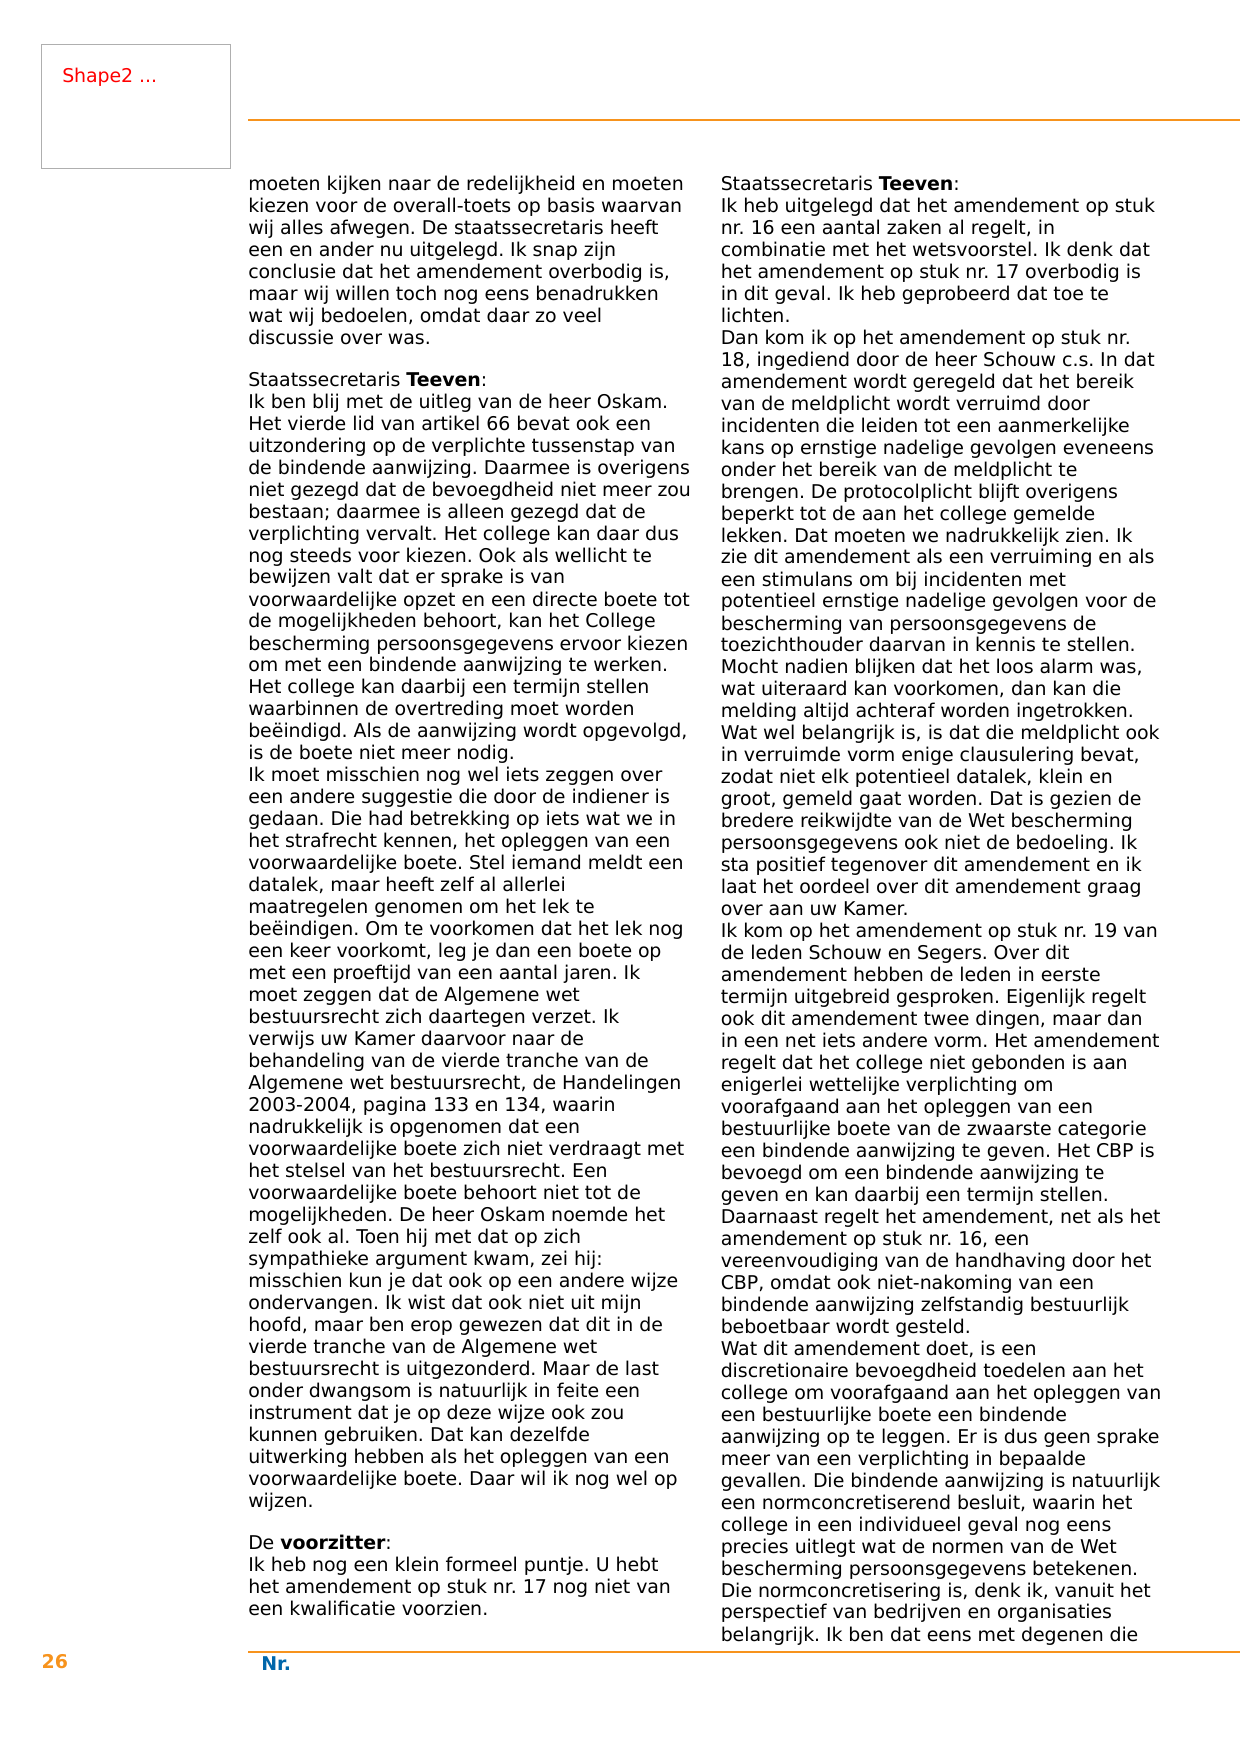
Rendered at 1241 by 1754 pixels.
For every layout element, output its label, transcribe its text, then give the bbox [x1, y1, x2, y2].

text Ik heb uitgelegd dat het amendement op stuk nr. 16 een aantal zaken al regelt, in combinatie met het wetsvoorstel. Ik denk dat het amendement op stuk nr. 17 overbodig is in dit geval. Ik heb geprobeerd dat toe te lichten. [721, 195, 1163, 327]
text Ik ben blij met de uitleg van de heer Oskam. Het vierde lid van artikel 66 bevat ook een uitzondering op de verplichte tussenstap van de bindende aanwijzing. Daarmee is overigens niet gezegd dat de bevoegdheid niet meer zou bestaan; daarmee is alleen gezegd dat de verplichting vervalt. Het college kan daar dus nog steeds voor kiezen. Ook als wellicht te bewijzen valt dat er sprake is van voorwaardelijke opzet en een directe boete tot de mogelijkheden behoort, kan het College bescherming persoonsgegevens ervoor kiezen om met een bindende aanwijzing te werken. Het college kan daarbij een termijn stellen waarbinnen de overtreding moet worden beëindigd. Als de aanwijzing wordt opgevolgd, is de boete niet meer nodig. [248, 391, 691, 764]
text moeten kijken naar de redelijkheid en moeten kiezen voor de overall-toets op basis waarvan wij alles afwegen. De staatssecretaris heeft een en ander nu uitgelegd. Ik snap zijn conclusie dat het amendement overbodig is, maar wij willen toch nog eens benadrukken wat wij bedoelen, omdat daar zo veel discussie over was. [248, 173, 691, 349]
text Dan kom ik op het amendement op stuk nr. 18, ingediend door de heer Schouw c.s. In dat amendement wordt geregeld dat het bereik van de meldplicht wordt verruimd door incidenten die leiden tot een aanmerkelijke kans op ernstige nadelige gevolgen eveneens onder het bereik van de meldplicht te brengen. De protocolplicht blijft overigens beperkt tot de aan het college gemelde lekken. Dat moeten we nadrukkelijk zien. Ik zie dit amendement als een verruiming en als een stimulans om bij incidenten met potentieel ernstige nadelige gevolgen voor de bescherming van persoonsgegevens de toezichthouder daarvan in kennis te stellen. Mocht nadien blijken dat het loos alarm was, wat uiteraard kan voorkomen, dan kan die melding altijd achteraf worden ingetrokken. Wat wel belangrijk is, is dat die meldplicht ook in verruimde vorm enige clausulering bevat, zodat niet elk potentieel datalek, klein en groot, gemeld gaat worden. Dat is gezien de bredere reikwijdte van de Wet bescherming persoonsgegevens ook niet de bedoeling. Ik sta positief tegenover dit amendement en ik laat het oordeel over dit amendement graag over aan uw Kamer. [721, 327, 1163, 920]
text Ik kom op het amendement op stuk nr. 19 van de leden Schouw en Segers. Over dit amendement hebben de leden in eerste termijn uitgebreid gesproken. Eigenlijk regelt ook dit amendement twee dingen, maar dan in een net iets andere vorm. Het amendement regelt dat het college niet gebonden is aan enigerlei wettelijke verplichting om voorafgaand aan het opleggen van een bestuurlijke boete van de zwaarste categorie een bindende aanwijzing te geven. Het CBP is bevoegd om een bindende aanwijzing te geven en kan daarbij een termijn stellen. Daarnaast regelt het amendement, net als het amendement op stuk nr. 16, een vereenvoudiging van de handhaving door het CBP, omdat ook niet-nakoming van een bindende aanwijzing zelfstandig bestuurlijk beboetbaar wordt gesteld. [721, 920, 1163, 1338]
text Staatssecretaris Teeven: [248, 369, 691, 391]
text Wat dit amendement doet, is een discretionaire bevoegdheid toedelen aan het college om voorafgaand aan het opleggen van een bestuurlijke boete een bindende aanwijzing op te leggen. Er is dus geen sprake meer van een verplichting in bepaalde gevallen. Die bindende aanwijzing is natuurlijk een normconcretiserend besluit, waarin het college in een individueel geval nog eens precies uitlegt wat de normen van de Wet bescherming persoonsgegevens betekenen. Die normconcretisering is, denk ik, vanuit het perspectief van bedrijven en organisaties belangrijk. Ik ben dat eens met degenen die [721, 1338, 1163, 1645]
text De voorzitter: [248, 1532, 691, 1553]
text Ik moet misschien nog wel iets zeggen over een andere suggestie die door de indiener is gedaan. Die had betrekking op iets wat we in het strafrecht kennen, het opleggen van een voorwaardelijke boete. Stel iemand meldt een datalek, maar heeft zelf al allerlei maatregelen genomen om het lek te beëindigen. Om te voorkomen dat het lek nog een keer voorkomt, leg je dan een boete op met een proeftijd van een aantal jaren. Ik moet zeggen dat de Algemene wet bestuursrecht zich daartegen verzet. Ik verwijs uw Kamer daarvoor naar de behandeling van de vierde tranche van de Algemene wet bestuursrecht, de Handelingen 2003-2004, pagina 133 en 134, waarin nadrukkelijk is opgenomen dat een voorwaardelijke boete zich niet verdraagt met het stelsel van het bestuursrecht. Een voorwaardelijke boete behoort niet tot de mogelijkheden. De heer Oskam noemde het zelf ook al. Toen hij met dat op zich sympathieke argument kwam, zei hij: misschien kun je dat ook op een andere wijze ondervangen. Ik wist dat ook niet uit mijn hoofd, maar ben erop gewezen dat dit in de vierde tranche van de Algemene wet bestuursrecht is uitgezonderd. Maar de last onder dwangsom is natuurlijk in feite een instrument dat je op deze wijze ook zou kunnen gebruiken. Dat kan dezelfde uitwerking hebben als het opleggen van een voorwaardelijke boete. Daar wil ik nog wel op wijzen. [248, 764, 691, 1512]
text Ik heb nog een klein formeel puntje. U hebt het amendement op stuk nr. 17 nog niet van een kwalificatie voorzien. [248, 1553, 691, 1619]
text Staatssecretaris Teeven: [721, 173, 1163, 195]
